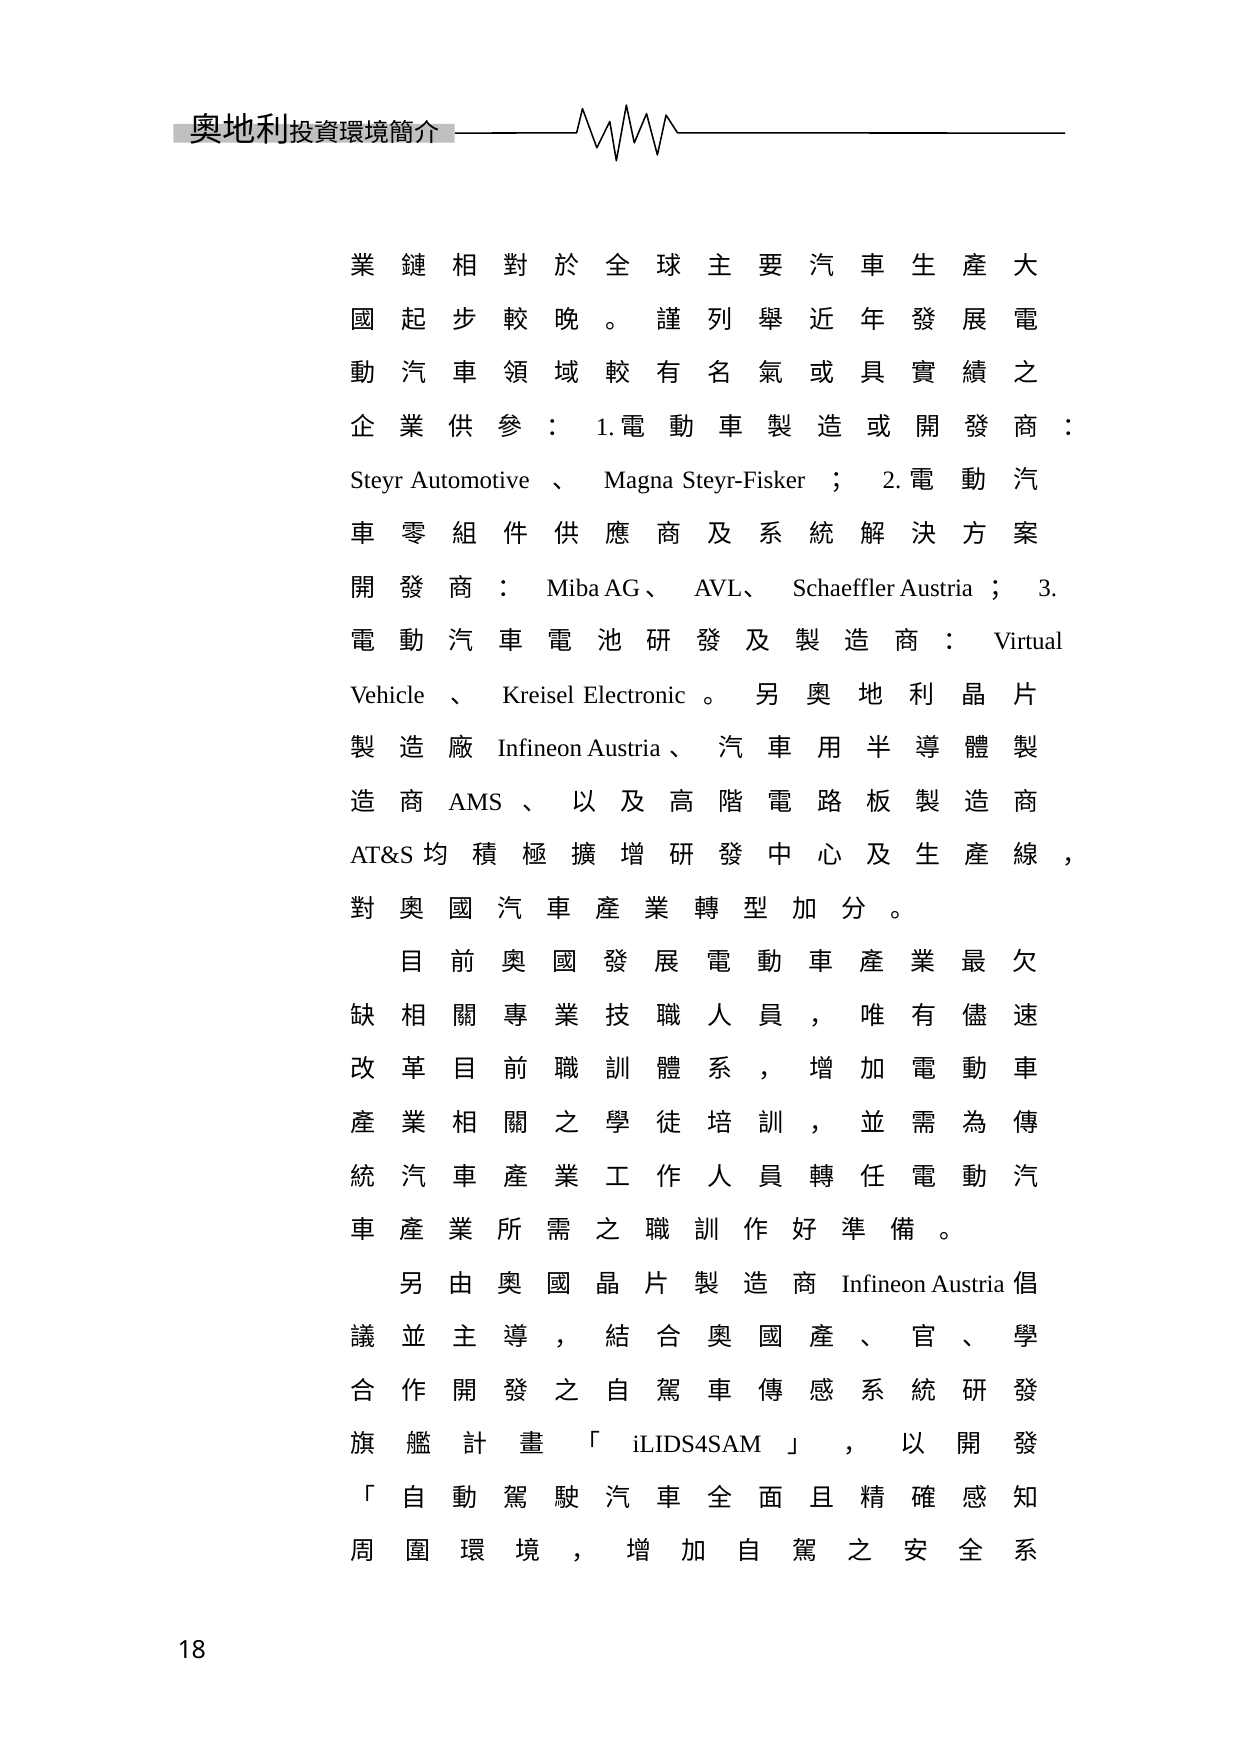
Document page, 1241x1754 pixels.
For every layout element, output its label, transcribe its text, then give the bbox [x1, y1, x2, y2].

text 目前奧國發展電動車產業最欠缺相關專業技職人員，唯有儘速改革目前職訓體系，增加電動車產業相關之學徒培訓，並需為傳統汽車產業工作人員轉任電動汽車產業所需之職訓作好準備。 [325, 933, 1063, 1254]
text 另由奧國晶片製造商Infineon Austria倡議並主導，結合奧國產、官、學合作開發之自駕車傳感系統研發旗艦計畫「iLIDS4SAM」，以開發「自動駕駛汽車全面且精確感知周圍環境，增加自駕之安全系 [325, 1254, 1063, 1576]
text 奧地利發展電動汽車及週邊產業鏈相對於全球主要汽車生產大國起步較晚。謹列舉近年發展電動汽車領域較有名氣或具實績之企業供參：1.電動車製造或開發商：Steyr Automotive、Magna Steyr-Fisker；2.電動汽車零組件供應商及系統解決方案開發商：Miba AG、AVL、Schaeffler Austria；3.電動汽車電池研發及製造商：Virtual Vehicle、Kreisel Electronic。另奧地利晶片製造廠Infineon Austria、汽車用半導體製造商AMS、以及高階電路板製造商AT&S均積極擴增研發中心及生產線，對奧國汽車產業轉型加分。 [325, 237, 1063, 933]
